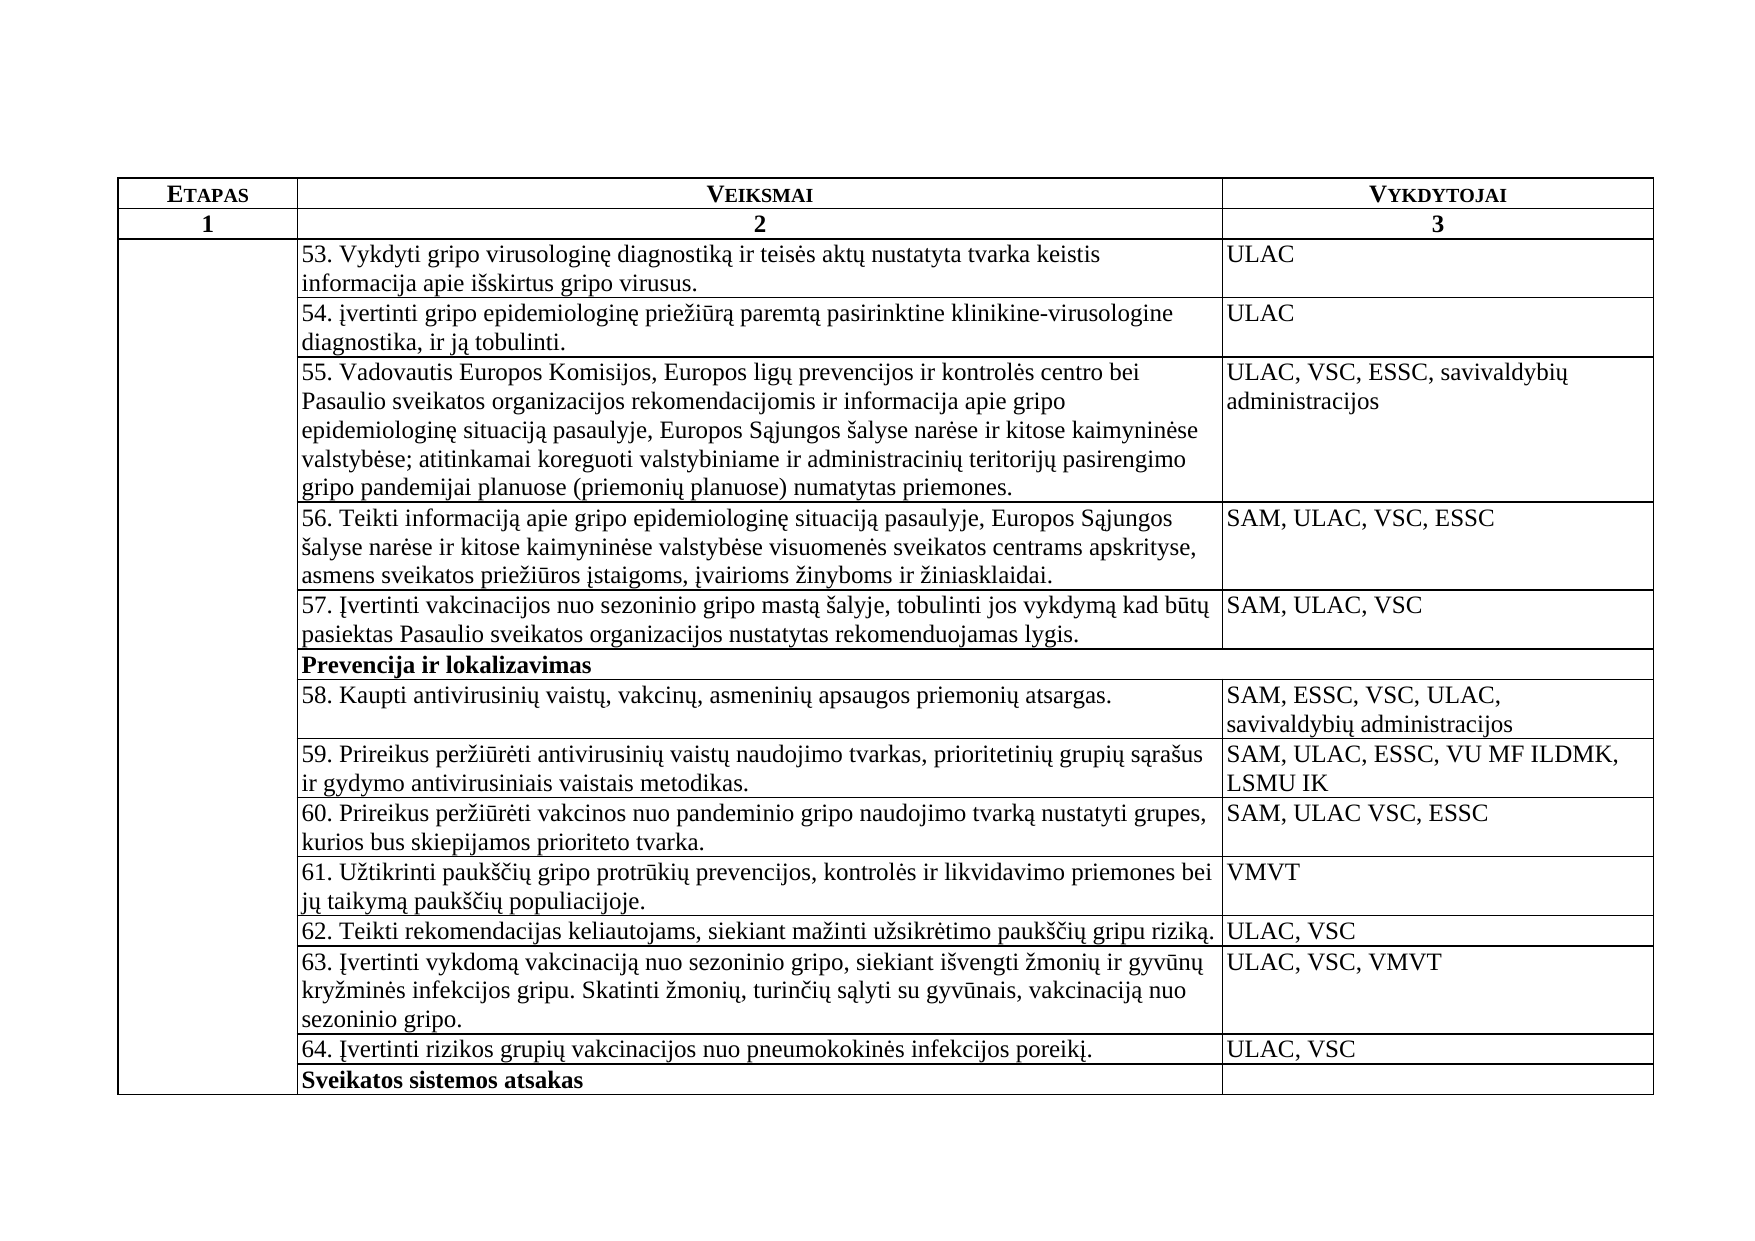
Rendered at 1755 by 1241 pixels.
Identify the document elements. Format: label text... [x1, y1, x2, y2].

table_cell ULAC, VSC, VMVT [1223, 947, 1653, 1033]
table_cell Sveikatos sistemos atsakas [298, 1065, 1222, 1093]
table_cell VMVT [1223, 857, 1653, 915]
table_cell 60. Prireikus peržiūrėti vakcinos nuo pandeminio gripo naudojimo tvarką nustatyti grupes, kurios bus skiepijamos prioriteto tvarka. [298, 798, 1222, 856]
table_cell 63. Įvertinti vykdomą vakcinaciją nuo sezoninio gripo, siekiant išvengti žmonių ir gyvūnų kryžminės infekcijos gripu. Skatinti žmonių, turinčių sąlyti su gyvūnais, vakcinaciją nuo sezoninio gripo. [298, 947, 1222, 1033]
table_header Vykdytojai [1223, 179, 1653, 207]
table_cell SAM, ULAC, VSC, ESSC [1223, 503, 1653, 589]
table_cell ULAC [1223, 298, 1653, 356]
table_cell 55. Vadovautis Europos Komisijos, Europos ligų prevencijos ir kontrolės centro bei Pasaulio sveikatos organizacijos rekomendacijomis ir informacija apie gripo epidemiologinę situaciją pasaulyje, Europos Sąjungos šalyse narėse ir kitose kaimyninėse valstybėse; atitinkamai koreguoti valstybiniame ir administracinių teritorijų pasirengimo gripo pandemijai planuose (priemonių planuose) numatytas priemones. [298, 358, 1222, 501]
table_cell Prevencija ir lokalizavimas [298, 650, 1653, 678]
table_header Veiksmai [298, 179, 1222, 207]
table_cell ULAC, VSC [1223, 916, 1653, 945]
table_cell 58. Kaupti antivirusinių vaistų, vakcinų, asmeninių apsaugos priemonių atsargas. [298, 680, 1222, 737]
table_cell 56. Teikti informaciją apie gripo epidemiologinę situaciją pasaulyje, Europos Sąjungos šalyse narėse ir kitose kaimyninėse valstybėse visuomenės sveikatos centrams apskrityse, asmens sveikatos priežiūros įstaigoms, įvairioms žinyboms ir žiniasklaidai. [298, 503, 1222, 589]
table_cell [119, 240, 297, 1093]
table_cell 1 [119, 209, 297, 238]
table_cell 62. Teikti rekomendacijas keliautojams, siekiant mažinti užsikrėtimo paukščių gripu riziką. [298, 916, 1222, 945]
table_cell 53. Vykdyti gripo virusologinę diagnostiką ir teisės aktų nustatyta tvarka keistis informacija apie išskirtus gripo virusus. [298, 240, 1222, 297]
table_cell 2 [298, 209, 1222, 238]
table_cell SAM, ULAC, VSC [1223, 591, 1653, 648]
table_cell 59. Prireikus peržiūrėti antivirusinių vaistų naudojimo tvarkas, prioritetinių grupių sąrašus ir gydymo antivirusiniais vaistais metodikas. [298, 739, 1222, 797]
table_cell 57. Įvertinti vakcinacijos nuo sezoninio gripo mastą šalyje, tobulinti jos vykdymą kad būtų pasiektas Pasaulio sveikatos organizacijos nustatytas rekomenduojamas lygis. [298, 591, 1222, 648]
table_cell 61. Užtikrinti paukščių gripo protrūkių prevencijos, kontrolės ir likvidavimo priemones bei jų taikymą paukščių populiacijoje. [298, 857, 1222, 915]
table_cell ULAC [1223, 240, 1653, 297]
table_cell 64. Įvertinti rizikos grupių vakcinacijos nuo pneumokokinės infekcijos poreikį. [298, 1035, 1222, 1063]
table_cell 3 [1223, 209, 1653, 238]
table_cell ULAC, VSC, ESSC, savivaldybių administracijos [1223, 358, 1653, 501]
table_cell ULAC, VSC [1223, 1035, 1653, 1063]
table_cell SAM, ESSC, VSC, ULAC, savivaldybių administracijos [1223, 680, 1653, 737]
table_cell SAM, ULAC VSC, ESSC [1223, 798, 1653, 856]
table_cell SAM, ULAC, ESSC, VU MF ILDMK, LSMU IK [1223, 739, 1653, 797]
table_header Etapas [119, 179, 297, 207]
table_cell [1223, 1065, 1653, 1093]
table_cell 54. įvertinti gripo epidemiologinę priežiūrą paremtą pasirinktine klinikine-virusologine diagnostika, ir ją tobulinti. [298, 298, 1222, 356]
